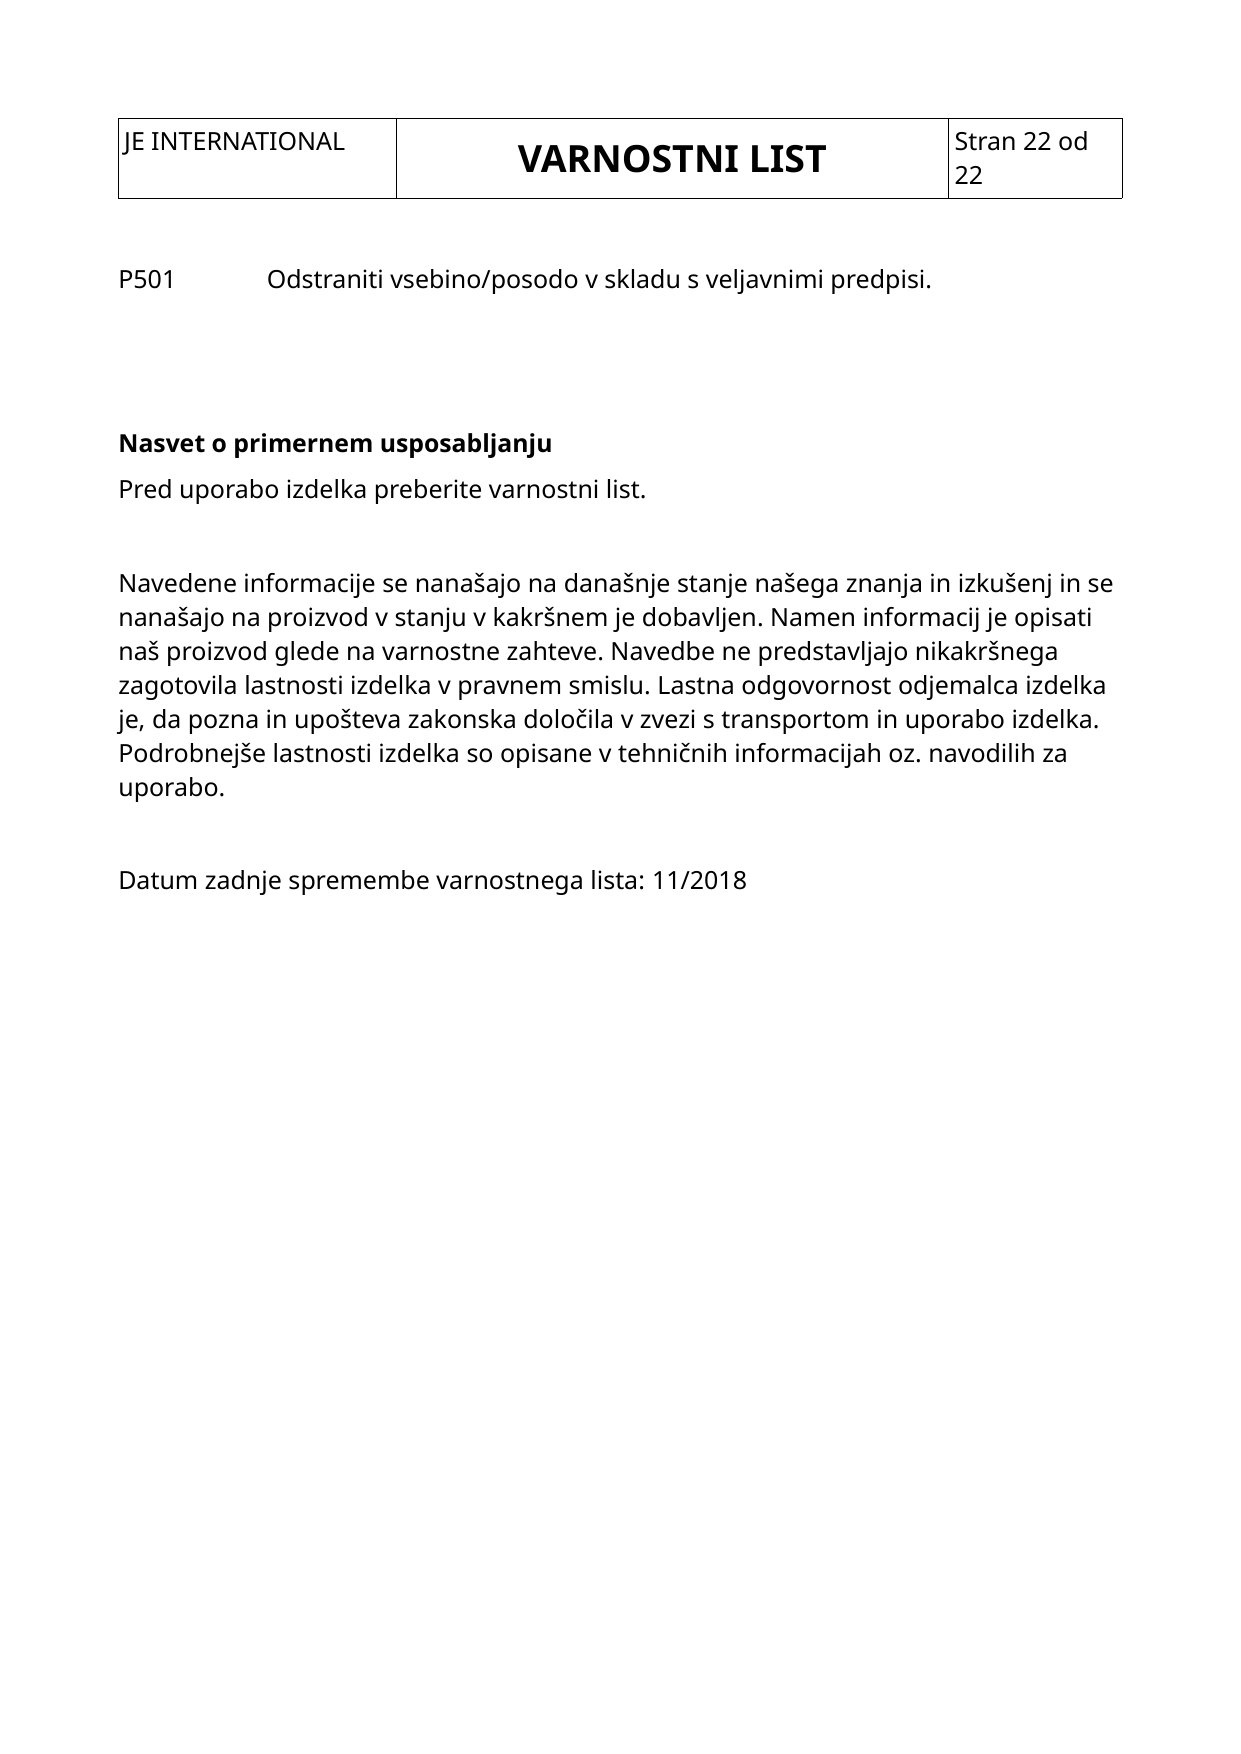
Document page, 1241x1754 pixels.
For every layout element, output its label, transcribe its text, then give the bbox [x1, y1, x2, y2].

text Datum zadnje spremembe varnostnega lista: 11/2018 [118, 863, 1122, 897]
table_cell P501 [118, 261, 267, 296]
text Pred uporabo izdelka preberite varnostni list. [118, 472, 1122, 506]
text Navedene informacije se nanašajo na današnje stanje našega znanja in izkušenj in se nanašajo na proizvod v stanju v kakršnem je dobavljen. Namen informacij je opisati naš proizvod glede na varnostne zahteve. Navedbe ne predstavljajo nikakršnega zagotovila lastnosti izdelka v pravnem smislu. Lastna odgovornost odjemalca izdelka je, da pozna in upošteva zakonska določila v zvezi s transportom in uporabo izdelka. Podrobnejše lastnosti izdelka so opisane v tehničnih informacijah oz. navodilih za uporabo. [118, 565, 1122, 804]
table_cell Odstraniti vsebino/posodo v skladu s veljavnimi predpisi. [267, 261, 1123, 296]
subtitle Nasvet o primernem usposabljanju [118, 426, 1122, 459]
